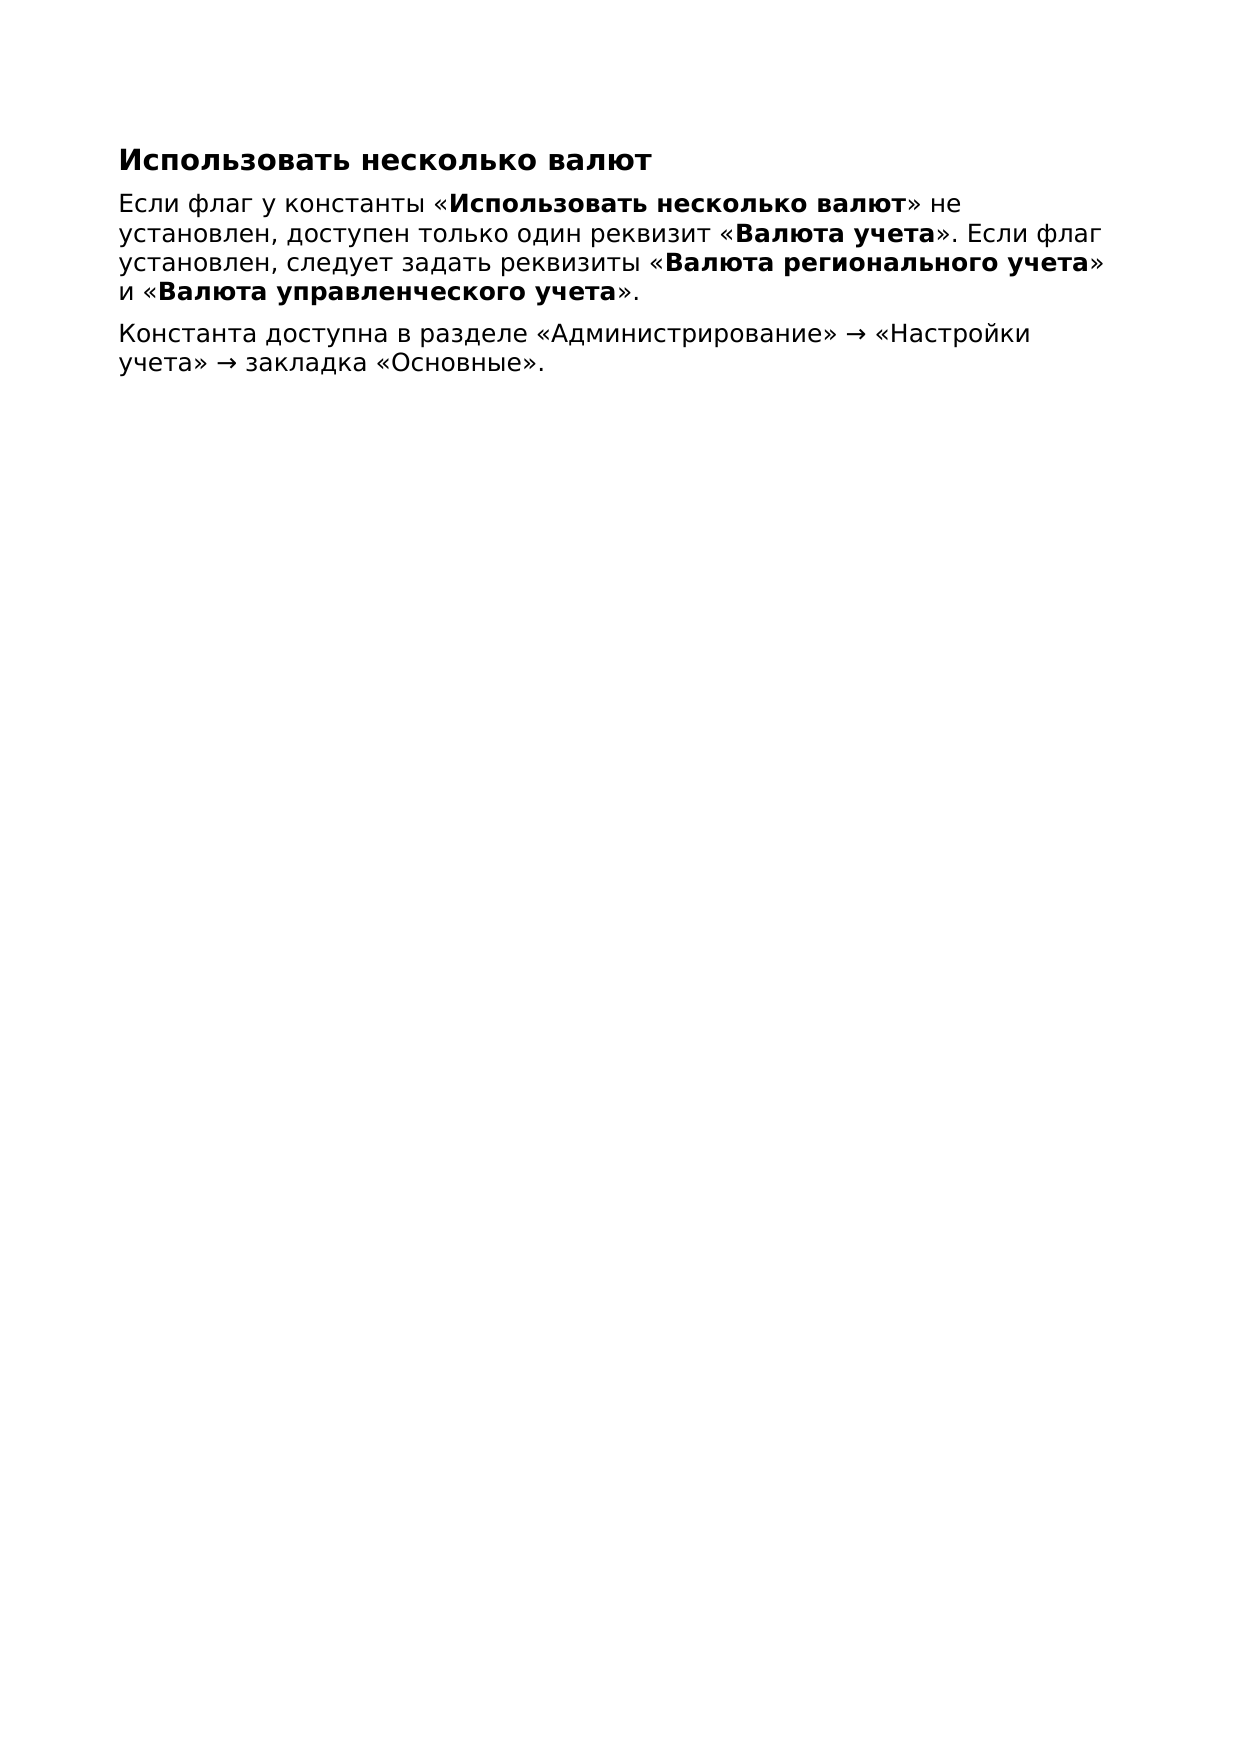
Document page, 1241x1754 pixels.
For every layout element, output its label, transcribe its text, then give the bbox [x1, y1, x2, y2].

subtitle Использовать несколько валют [118, 143, 1122, 177]
text Константа доступна в разделе «Администрирование» → «Настройки учета» → закладка «Основные». [118, 319, 1122, 377]
text Если флаг у константы «Использовать несколько валют» не установлен, доступен только один реквизит «Валюта учета». Если флаг установлен, следует задать реквизиты «Валюта регионального учета» и «Валюта управленческого учета». [118, 189, 1122, 306]
